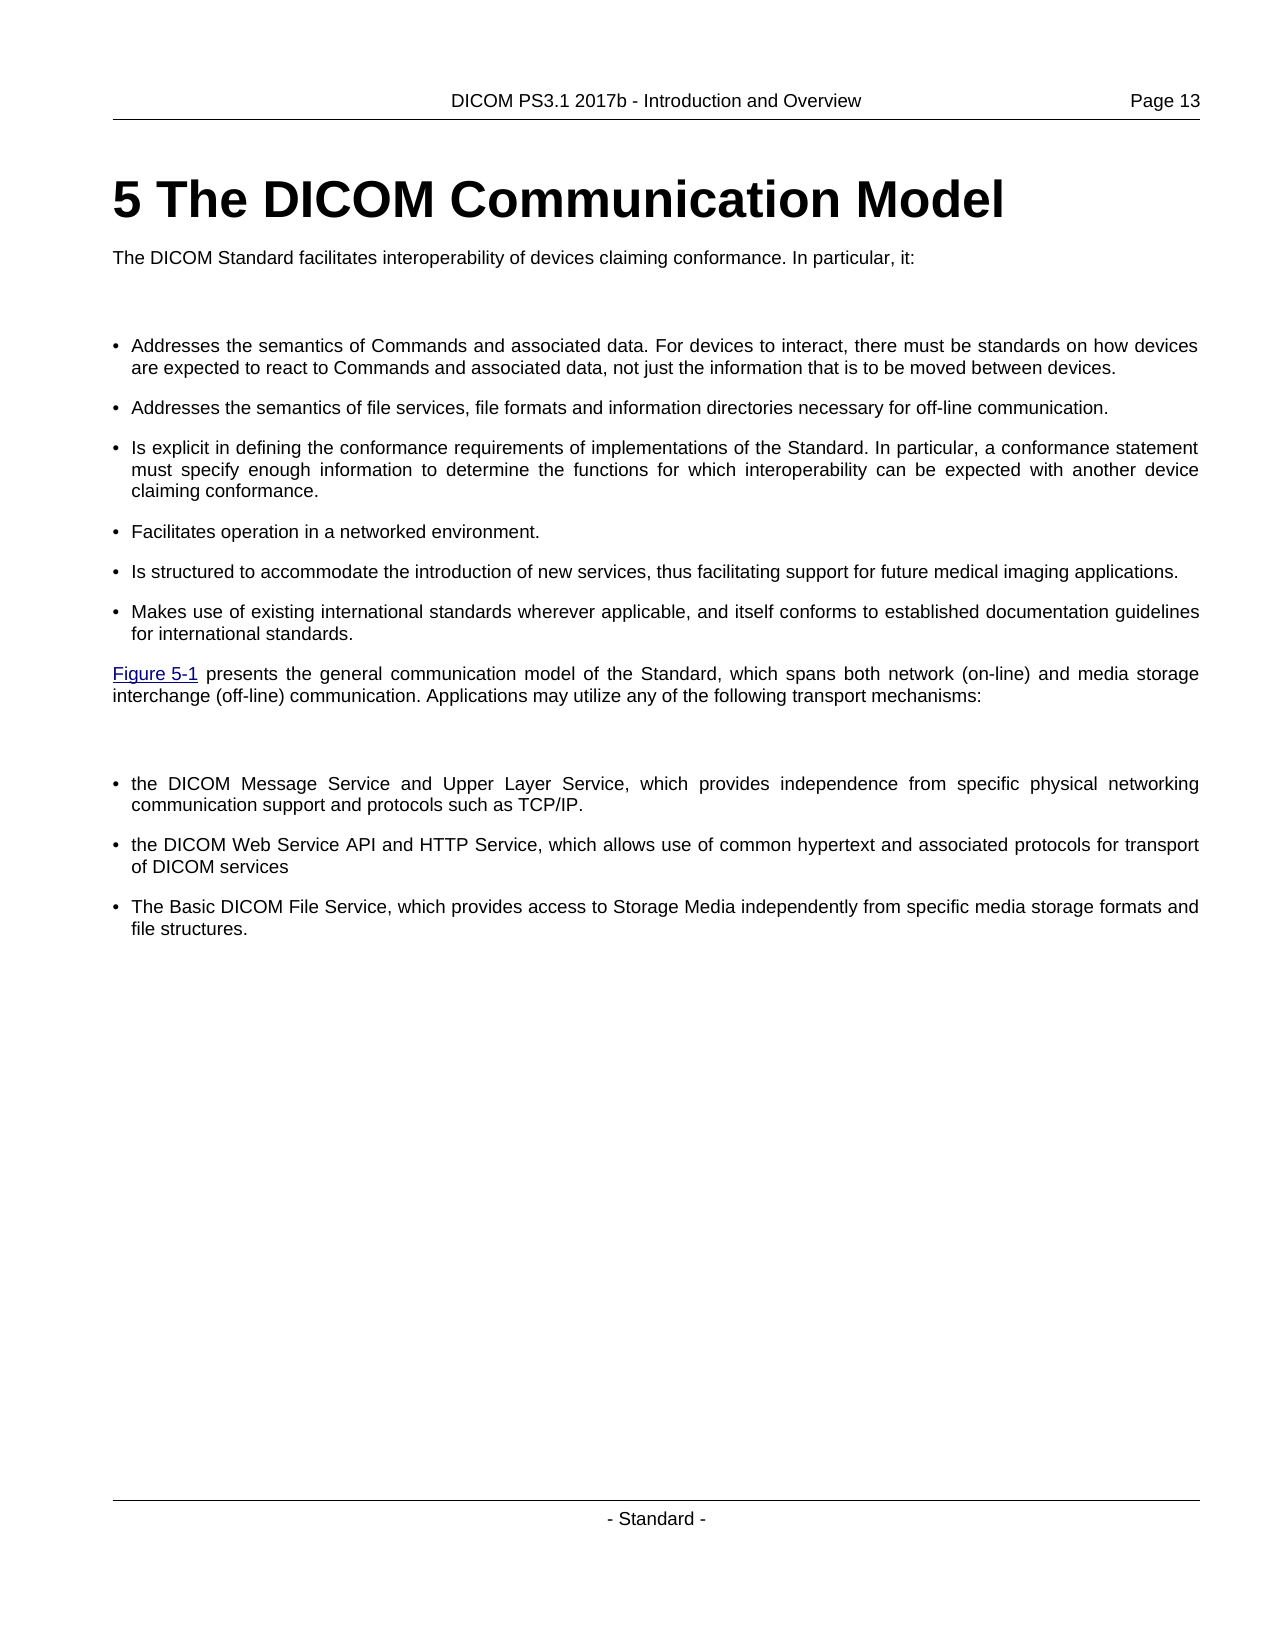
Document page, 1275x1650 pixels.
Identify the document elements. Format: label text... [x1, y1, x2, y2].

list Addresses the semantics of Commands and associated data. For devices to interact, there must be standards on how devices are expected to react to Commands and associated data, not just the information that is to be moved between devices. [112, 335, 1200, 378]
list the DICOM Message Service and Upper Layer Service, which provides independence from specific physical networking communication support and protocols such as TCP/IP. [112, 772, 1200, 816]
list Makes use of existing international standards wherever applicable, and itself conforms to established documentation guidelines for international standards. [112, 601, 1200, 644]
text The DICOM Standard facilitates interoperability of devices claiming conformance. In particular, it: [112, 247, 1200, 269]
list Is explicit in defining the conformance requirements of implementations of the Standard. In particular, a conformance statement must specify enough information to determine the functions for which interoperability can be expected with another device claiming conformance. [112, 437, 1200, 502]
text 5 The DICOM Communication Model [112, 169, 1200, 228]
list Is structured to accommodate the introduction of new services, thus facilitating support for future medical imaging applications. [112, 561, 1200, 582]
list the DICOM Web Service API and HTTP Service, which allows use of common hypertext and associated protocols for transport of DICOM services [112, 834, 1200, 877]
list Facilitates operation in a networked environment. [112, 521, 1200, 542]
list The Basic DICOM File Service, which provides access to Storage Media independently from specific media storage formats and file structures. [112, 896, 1200, 939]
list Addresses the semantics of file services, file formats and information directories necessary for off-line communication. [112, 397, 1200, 418]
text Figure 5-1 presents the general communication model of the Standard, which spans both network (on-line) and media storage interchange (off-line) communication. Applications may utilize any of the following transport mechanisms: [112, 663, 1200, 706]
